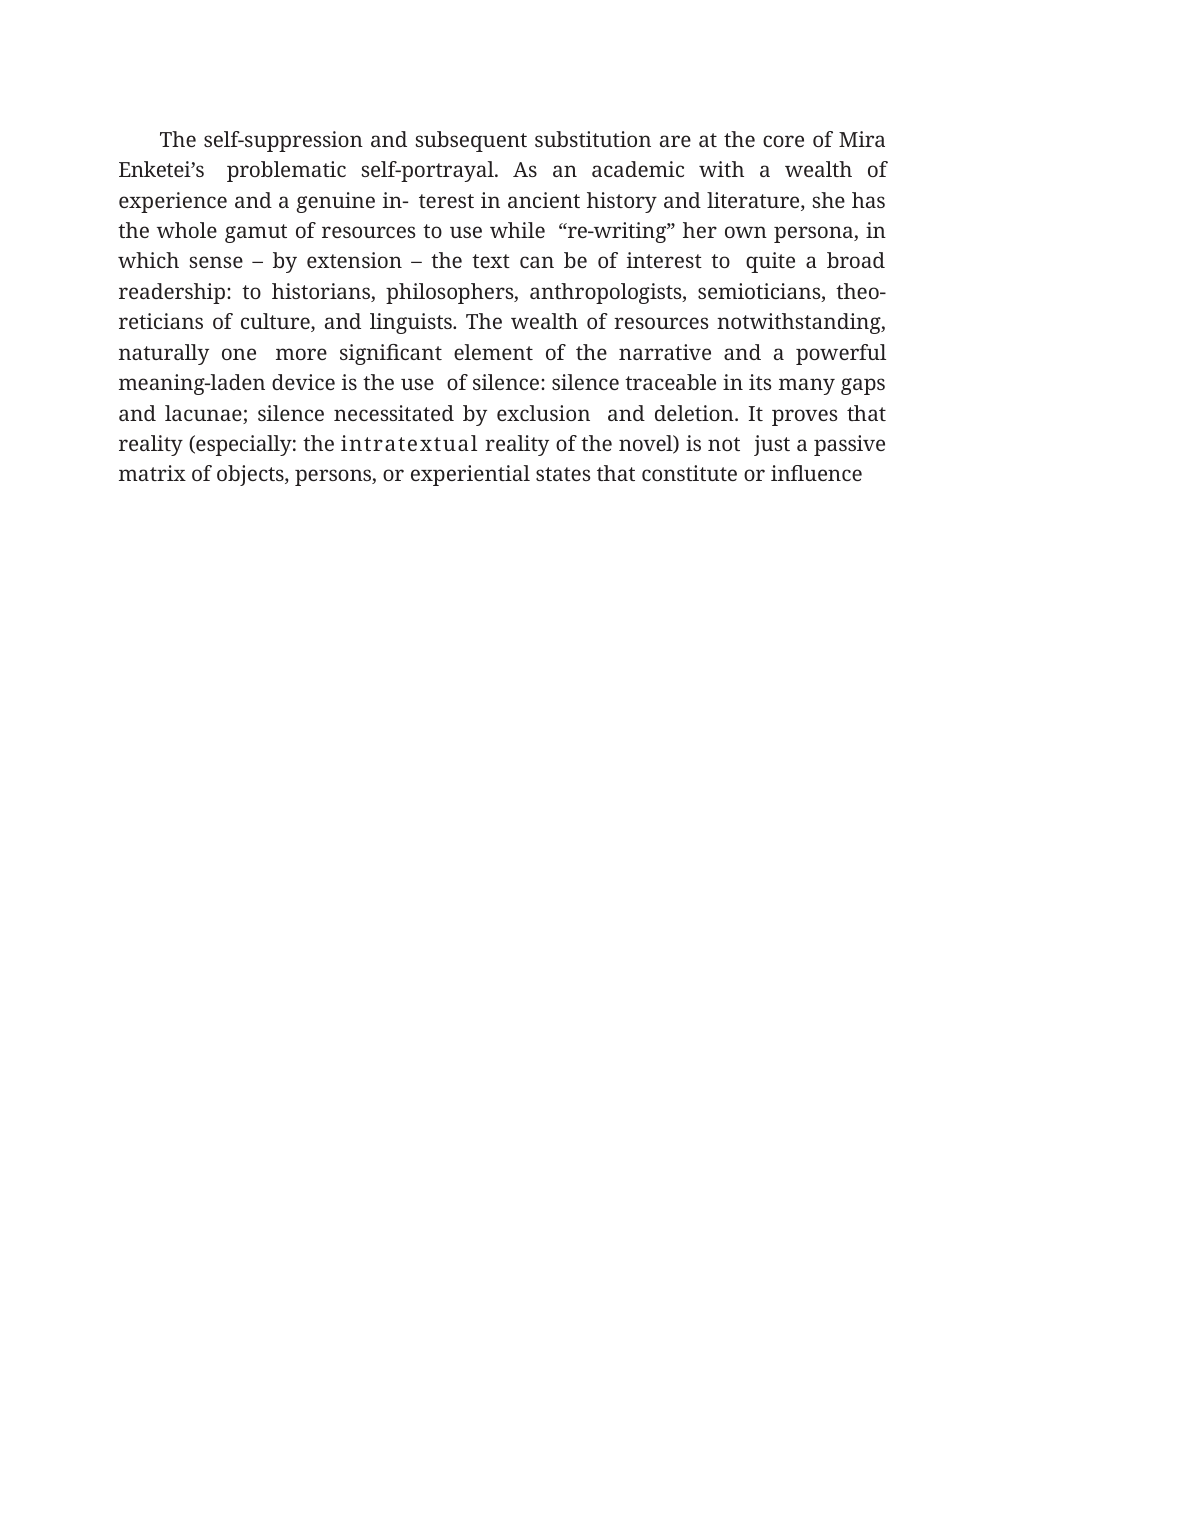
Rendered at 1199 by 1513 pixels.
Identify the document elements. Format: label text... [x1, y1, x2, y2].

text The self-suppression and subsequent substitution are at the core of Mira Enketei’s problematic self-portrayal. As an academic with a wealth of experience and a genuine in- terest in ancient history and literature, she has the whole gamut of resources to use while “re-writing” her own persona, in which sense – by extension – the text can be of interest to quite a broad readership: to historians, philosophers, anthropologists, semioticians, theo- reticians of culture, and linguists. The wealth of resources notwithstanding, naturally one more significant element of the narrative and a powerful meaning-laden device is the use of silence: silence traceable in its many gaps and lacunae; silence necessitated by exclusion and deletion. It proves that reality (especially: the intratextual reality of the novel) is not just a passive matrix of objects, persons, or experiential states that constitute or influence [118, 125, 886, 488]
